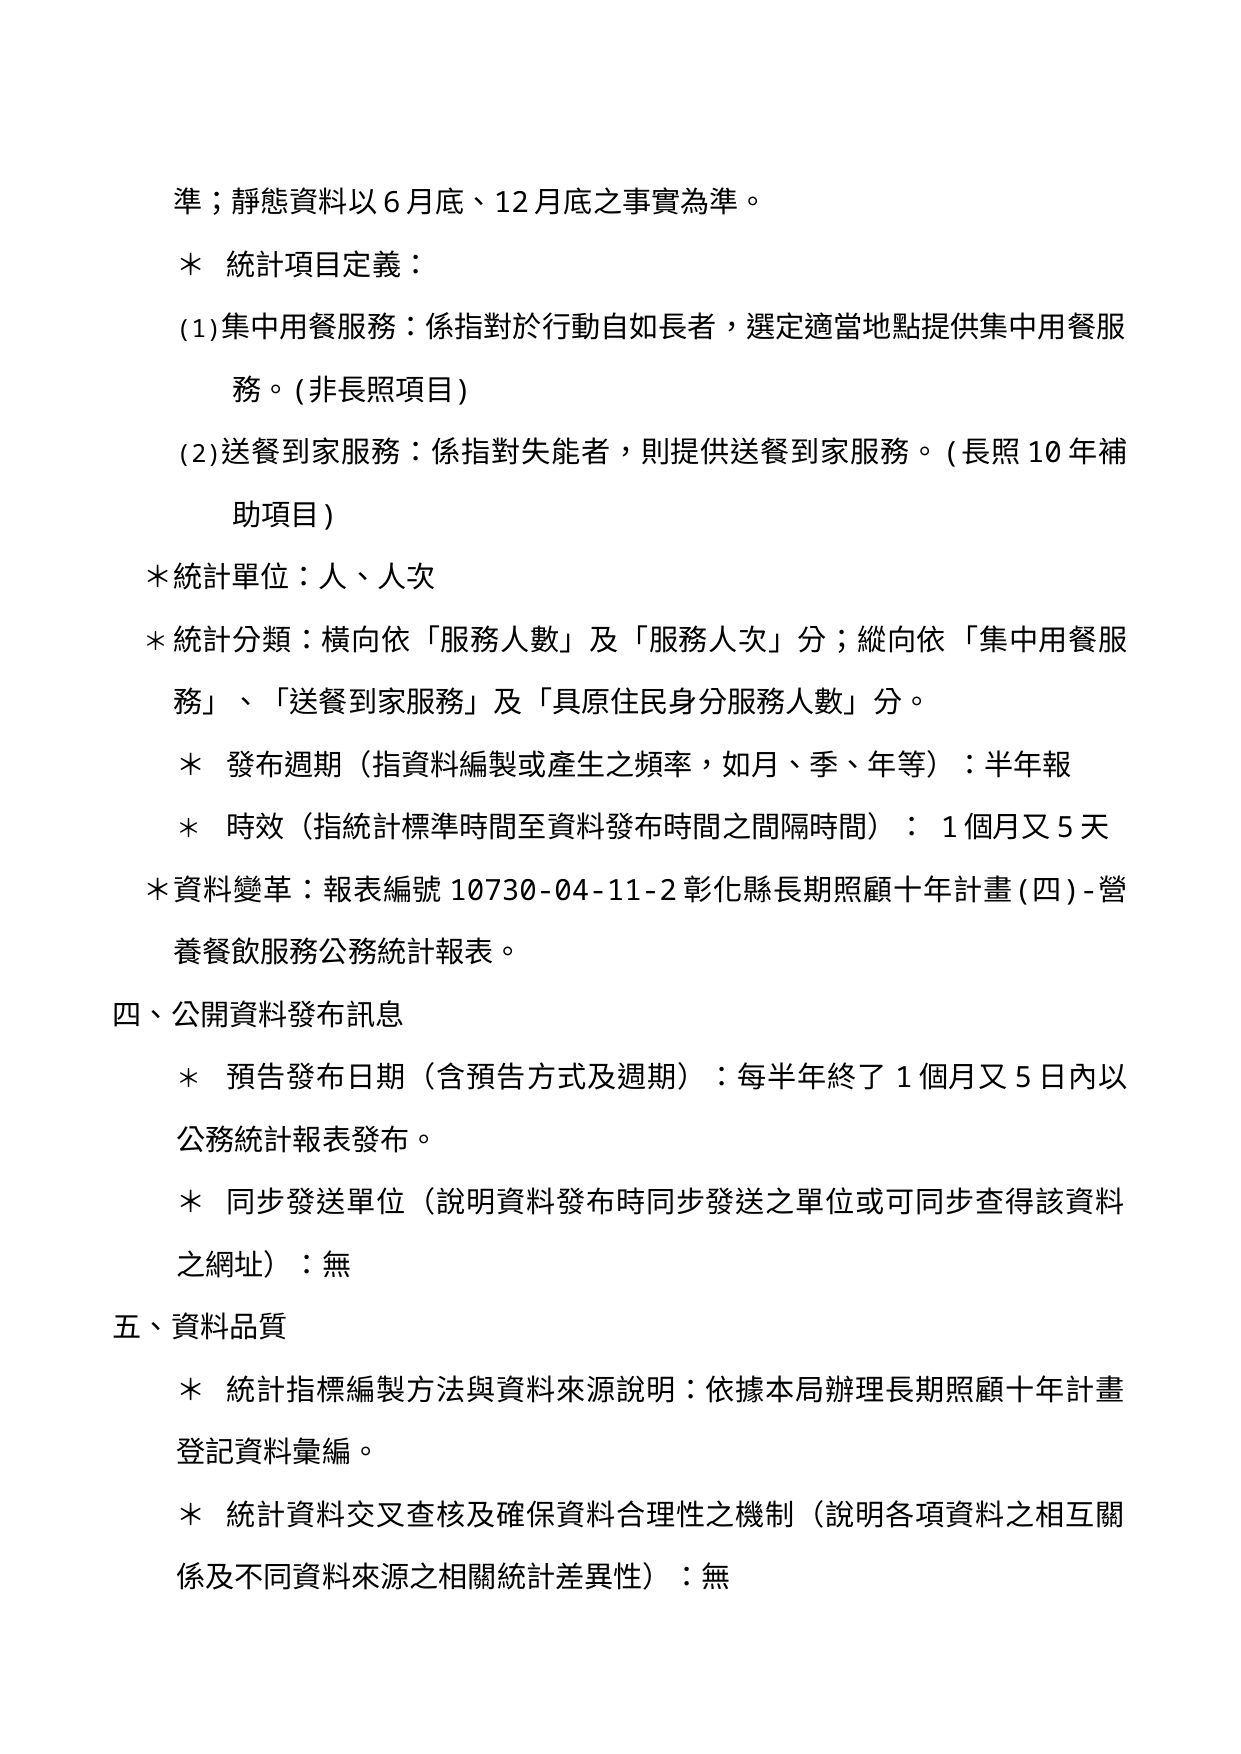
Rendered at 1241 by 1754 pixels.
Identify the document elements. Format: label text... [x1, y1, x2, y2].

text 四、公開資料發布訊息 [112, 971, 1128, 1033]
list 發布週期（指資料編製或產生之頻率，如月、季、年等）：半年報 [176, 721, 1128, 783]
list 統計單位：人、人次 [143, 533, 1128, 596]
list 資料變革：報表編號10730-04-11-2彰化縣長期照顧十年計畫(四)-營養餐飲服務公務統計報表。 [143, 846, 1128, 971]
list 準；靜態資料以6月底、12月底之事實為準。 [143, 158, 1128, 221]
list 統計項目定義： [176, 221, 1128, 283]
list 統計分類：橫向依「服務人數」及「服務人次」分；縱向依「集中用餐服務」、「送餐到家服務」及「具原住民身分服務人數」分。 [143, 596, 1128, 721]
list 統計指標編製方法與資料來源說明：依據本局辦理長期照顧十年計畫登記資料彙編。 [176, 1346, 1128, 1471]
list 時效（指統計標準時間至資料發布時間之間隔時間）： 1個月又5天 [176, 783, 1128, 846]
list 集中用餐服務：係指對於行動自如長者，選定適當地點提供集中用餐服務。(非長照項目) [176, 283, 1128, 408]
list 同步發送單位（說明資料發布時同步發送之單位或可同步查得該資料之網址）：無 [176, 1158, 1128, 1283]
text 五、資料品質 [112, 1283, 1128, 1346]
list 送餐到家服務：係指對失能者，則提供送餐到家服務。(長照10年補助項目) [176, 408, 1128, 533]
list 預告發布日期（含預告方式及週期）：每半年終了1個月又5日內以公務統計報表發布。 [176, 1033, 1128, 1158]
list 統計資料交叉查核及確保資料合理性之機制（說明各項資料之相互關係及不同資料來源之相關統計差異性）：無 [176, 1471, 1128, 1596]
